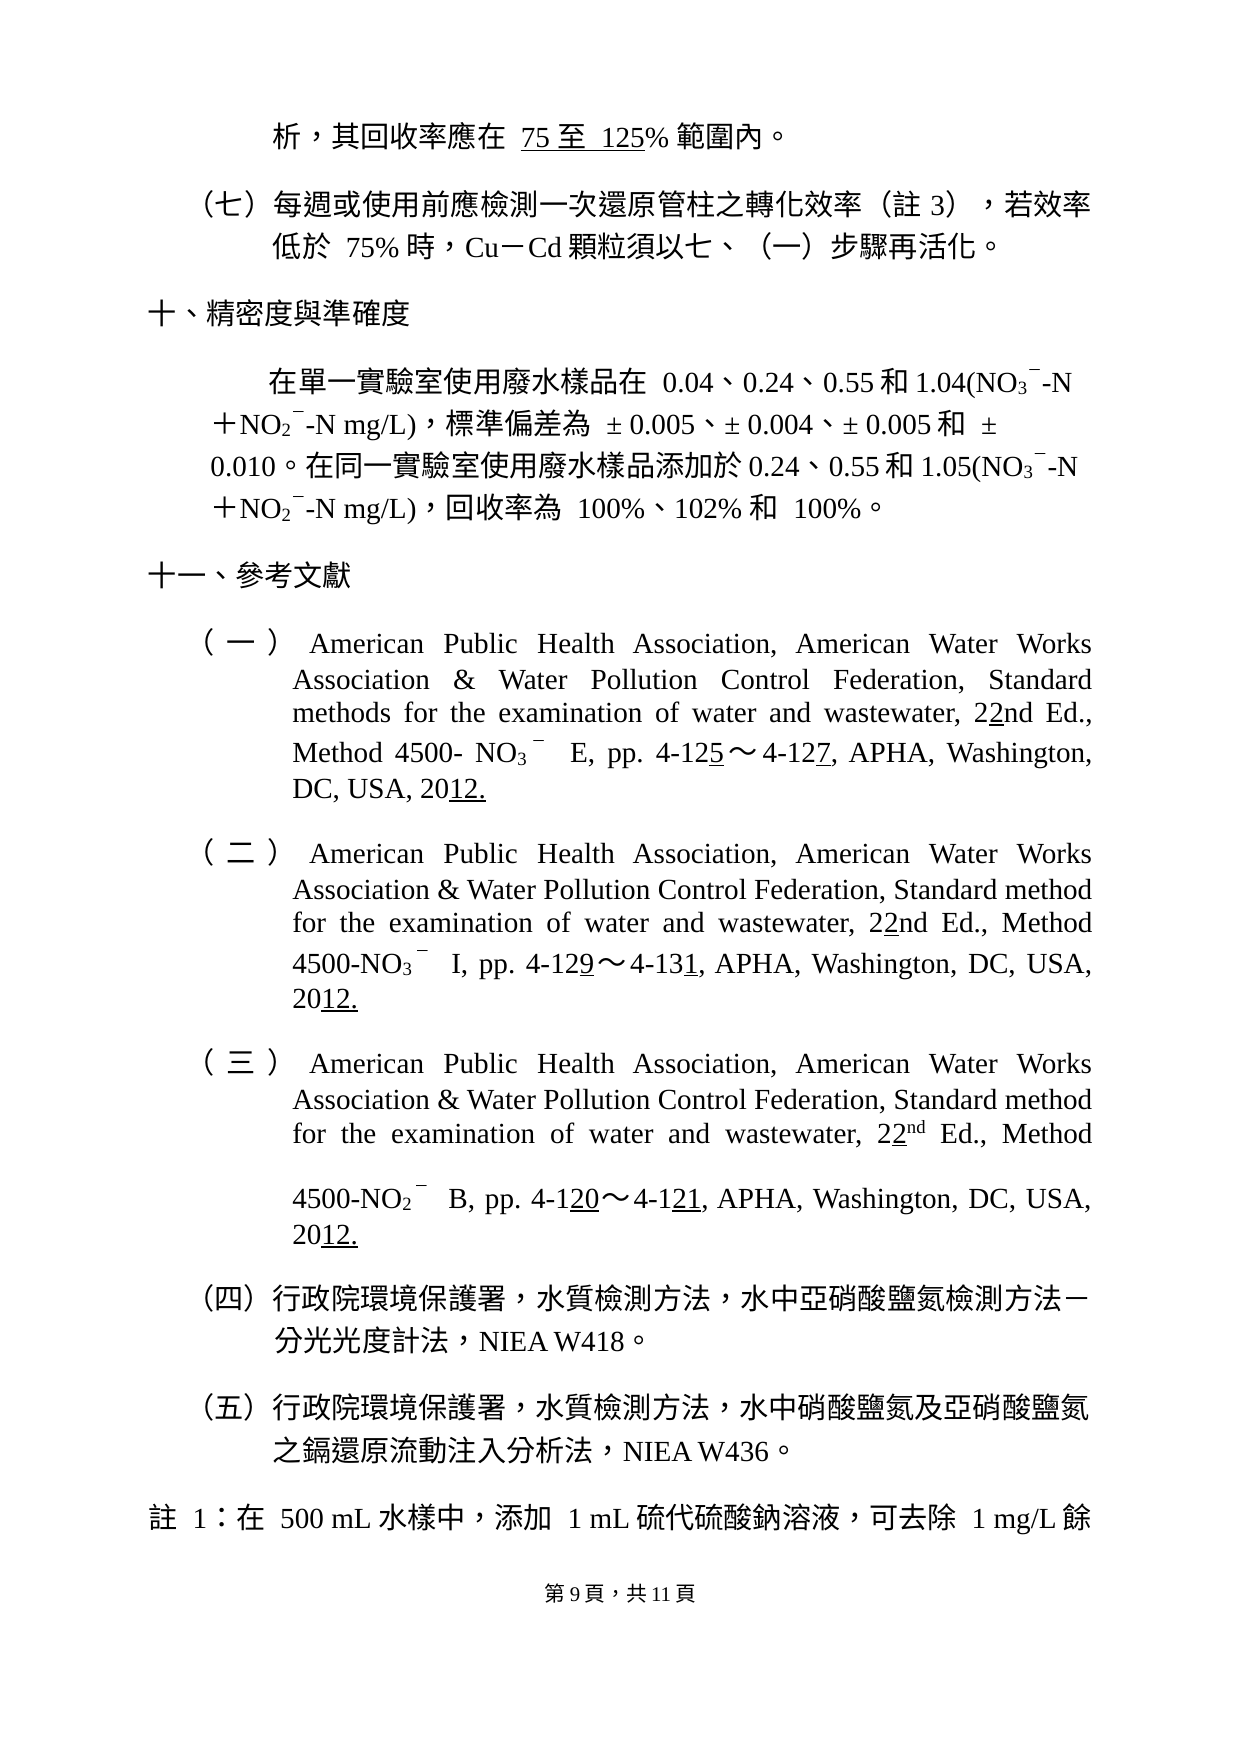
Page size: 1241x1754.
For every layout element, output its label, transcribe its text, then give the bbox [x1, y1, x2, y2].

text （七）每週或使用前應檢測一次還原管柱之轉化效率（註3），若效率低於 75% 時，Cu－Cd顆粒須以七、（一）步驟再活化。 [185, 181, 1092, 266]
text 析，其回收率應在 75 至 125% 範圍內。 [185, 114, 1092, 156]
text （四）行政院環境保護署，水質檢測方法，水中亞硝酸鹽氮檢測方法－分光光度計法，NIEA W418。 [185, 1276, 1092, 1360]
text 註 1：在 500 mL 水樣中，添加 1 mL 硫代硫酸鈉溶液，可去除 1 mg/L 餘 [149, 1495, 1092, 1537]
text （一）American Public Health Association, American Water Works Association & Water Pollution Control Federation, Standard methods for the examination of water and wastewater, 22nd Ed., Method 4500- NO3－ E, pp. 4-125～4-127, APHA, Washington, DC, USA, 2012. [185, 619, 1092, 805]
text 十、精密度與準確度 [148, 291, 1092, 333]
text 在單一實驗室使用廢水樣品在 0.04、0.24、0.55和1.04(NO3－-N＋NO2－-N mg/L)，標準偏差為 ± 0.005、± 0.004、± 0.005和 ± 0.010。在同一實驗室使用廢水樣品添加於0.24、0.55和1.05(NO3－-N＋NO2－-N mg/L)，回收率為 100%、102% 和 100%。 [210, 358, 1092, 527]
text （三）American Public Health Association, American Water Works Association & Water Pollution Control Federation, Standard method for the examination of water and wastewater, 22nd Ed., Method 4500-NO2－ B, pp. 4-120～4-121, APHA, Washington, DC, USA, 2012. [185, 1040, 1092, 1251]
text （二）American Public Health Association, American Water Works Association & Water Pollution Control Federation, Standard method for the examination of water and wastewater, 22nd Ed., Method 4500-NO3－ I, pp. 4-129～4-131, APHA, Washington, DC, USA, 2012. [185, 830, 1092, 1015]
text （五）行政院環境保護署，水質檢測方法，水中硝酸鹽氮及亞硝酸鹽氮之鎘還原流動注入分析法，NIEA W436。 [185, 1385, 1092, 1470]
text 十一、參考文獻 [148, 552, 1092, 594]
